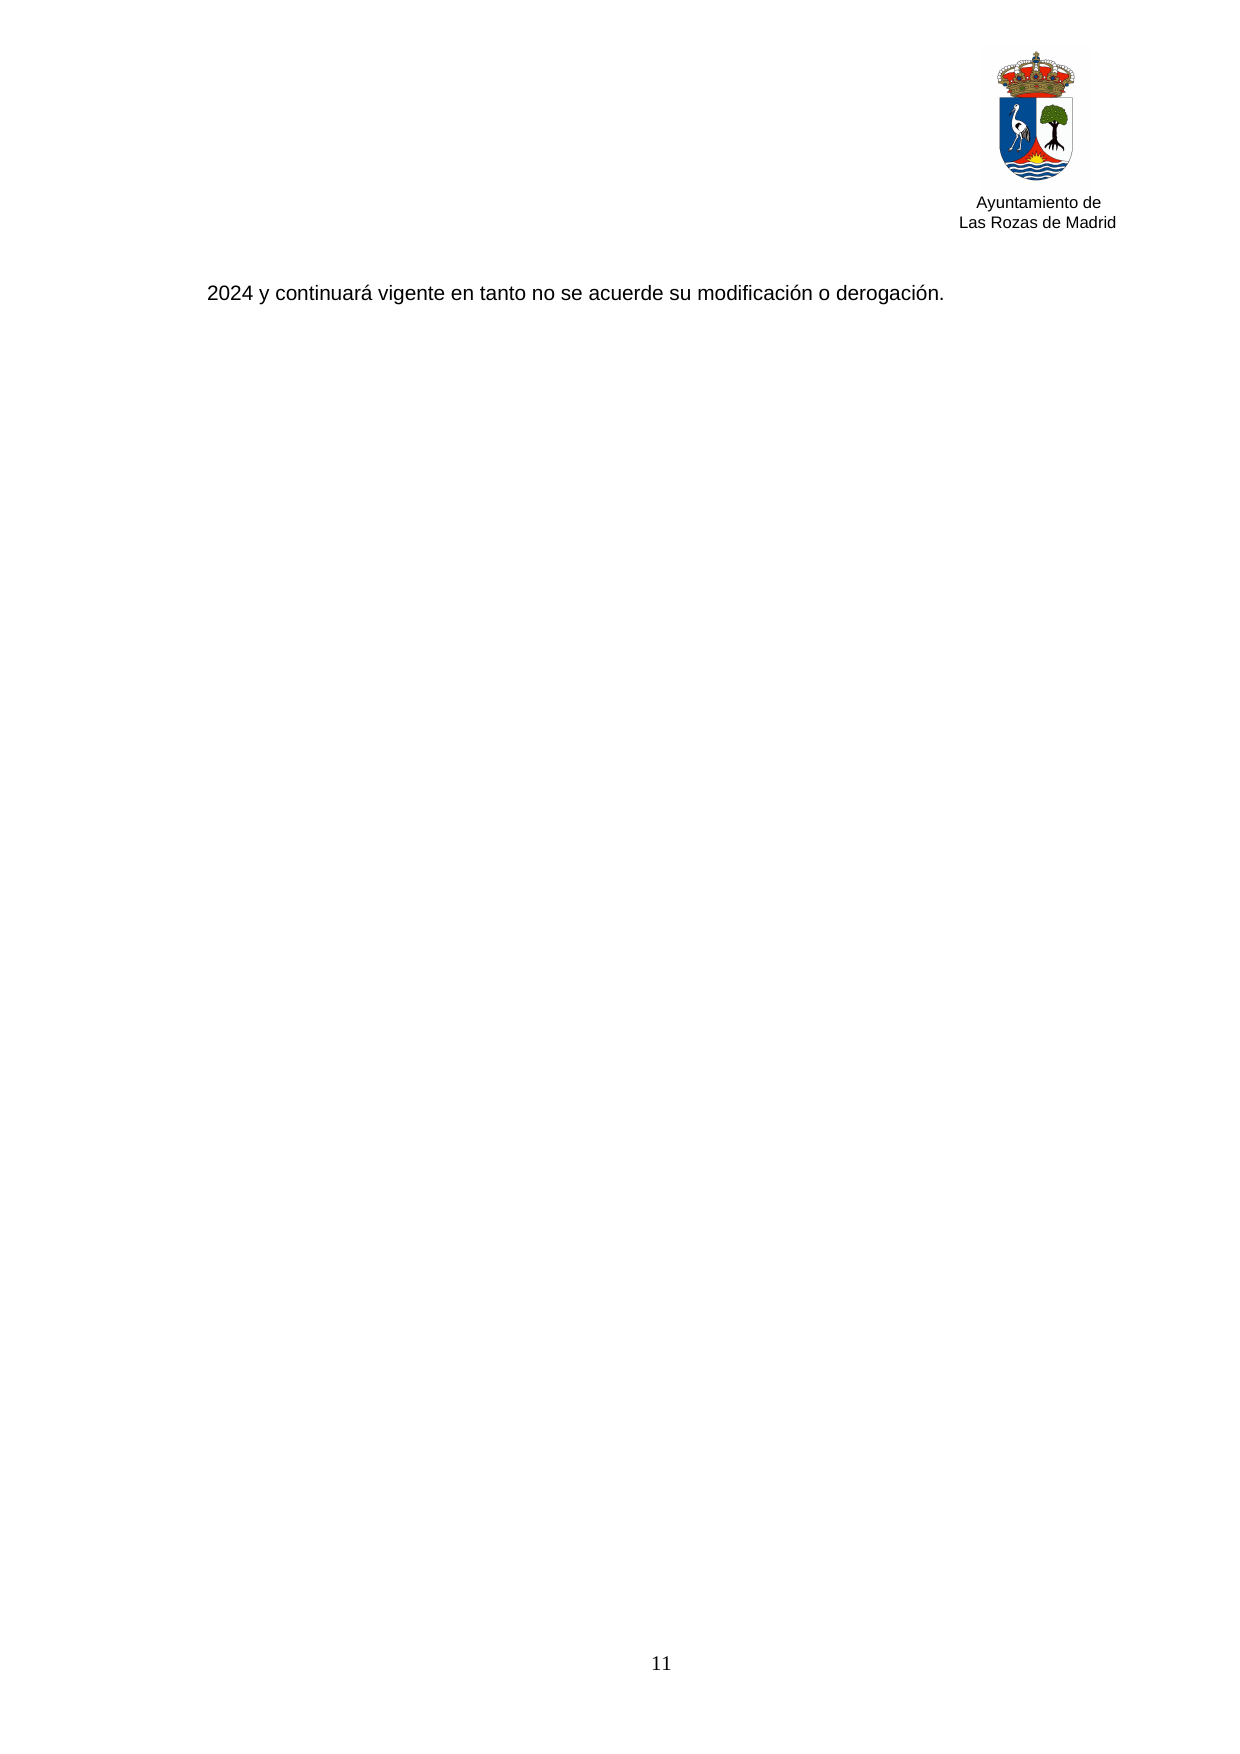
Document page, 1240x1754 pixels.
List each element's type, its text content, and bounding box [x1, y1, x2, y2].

text 2024 y continuará vigente en tanto no se acuerde su modificación o derogación. [207, 281, 1126, 304]
